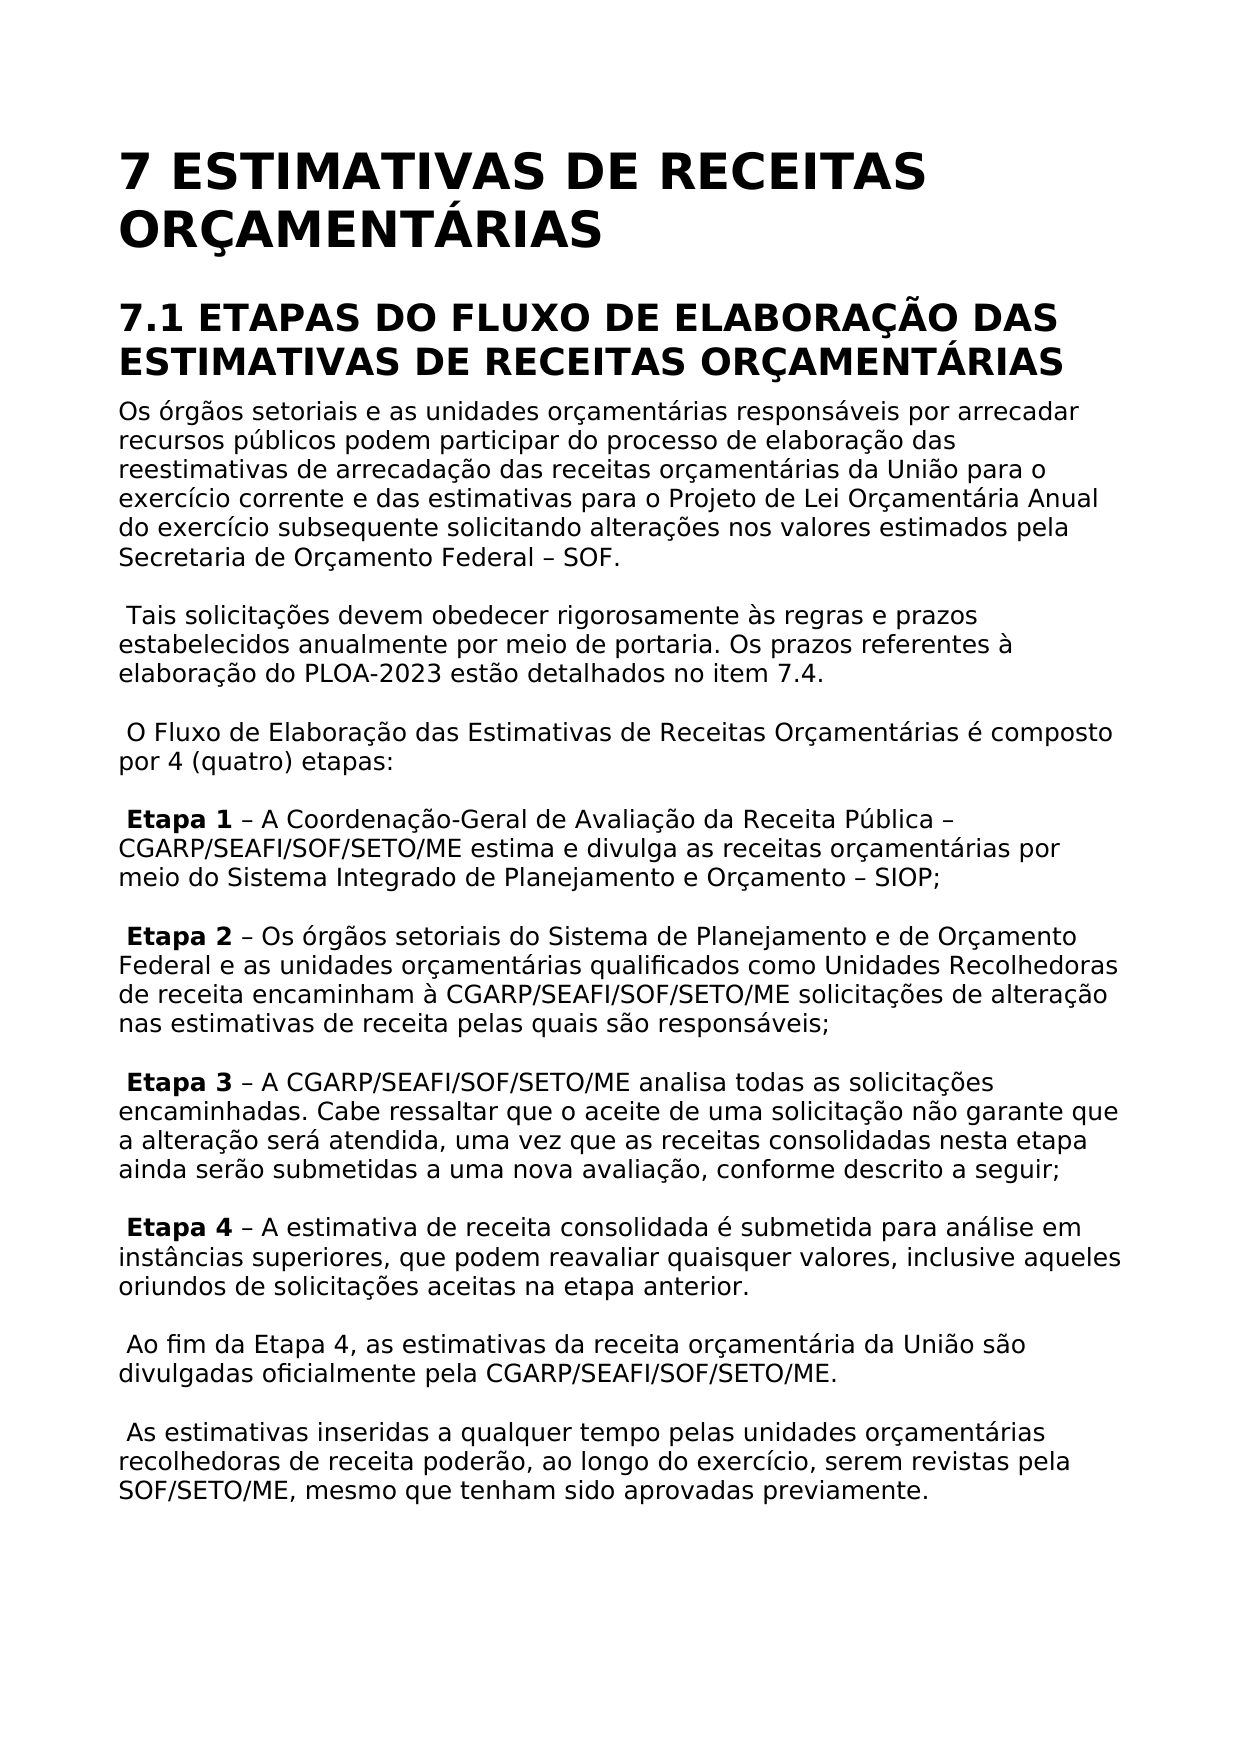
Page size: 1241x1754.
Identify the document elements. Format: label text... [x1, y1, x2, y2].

subtitle 7 ESTIMATIVAS DE RECEITAS ORÇAMENTÁRIAS [118, 143, 1122, 259]
text Os órgãos setoriais e as unidades orçamentárias responsáveis por arrecadar recursos públicos podem participar do processo de elaboração das reestimativas de arrecadação das receitas orçamentárias da União para o exercício corrente e das estimativas para o Projeto de Lei Orçamentária Anual do exercício subsequente solicitando alterações nos valores estimados pela Secretaria de Orçamento Federal – SOF. Tais solicitações devem obedecer rigorosamente às regras e prazos estabelecidos anualmente por meio de portaria. Os prazos referentes à elaboração do PLOA-2023 estão detalhados no item 7.4. O Fluxo de Elaboração das Estimativas de Receitas Orçamentárias é composto por 4 (quatro) etapas: Etapa 1 – A Coordenação-Geral de Avaliação da Receita Pública – CGARP/SEAFI/SOF/SETO/ME estima e divulga as receitas orçamentárias por meio do Sistema Integrado de Planejamento e Orçamento – SIOP; Etapa 2 – Os órgãos setoriais do Sistema de Planejamento e de Orçamento Federal e as unidades orçamentárias qualificados como Unidades Recolhedoras de receita encaminham à CGARP/SEAFI/SOF/SETO/ME solicitações de alteração nas estimativas de receita pelas quais são responsáveis; Etapa 3 – A CGARP/SEAFI/SOF/SETO/ME analisa todas as solicitações encaminhadas. Cabe ressaltar que o aceite de uma solicitação não garante que a alteração será atendida, uma vez que as receitas consolidadas nesta etapa ainda serão submetidas a uma nova avaliação, conforme descrito a seguir; Etapa 4 – A estimativa de receita consolidada é submetida para análise em instâncias superiores, que podem reavaliar quaisquer valores, inclusive aqueles oriundos de solicitações aceitas na etapa anterior. Ao fim da Etapa 4, as estimativas da receita orçamentária da União são divulgadas oficialmente pela CGARP/SEAFI/SOF/SETO/ME. As estimativas inseridas a qualquer tempo pelas unidades orçamentárias recolhedoras de receita poderão, ao longo do exercício, serem revistas pela SOF/SETO/ME, mesmo que tenham sido aprovadas previamente. [118, 397, 1122, 1505]
subtitle 7.1 ETAPAS DO FLUXO DE ELABORAÇÃO DAS ESTIMATIVAS DE RECEITAS ORÇAMENTÁRIAS [118, 297, 1122, 384]
